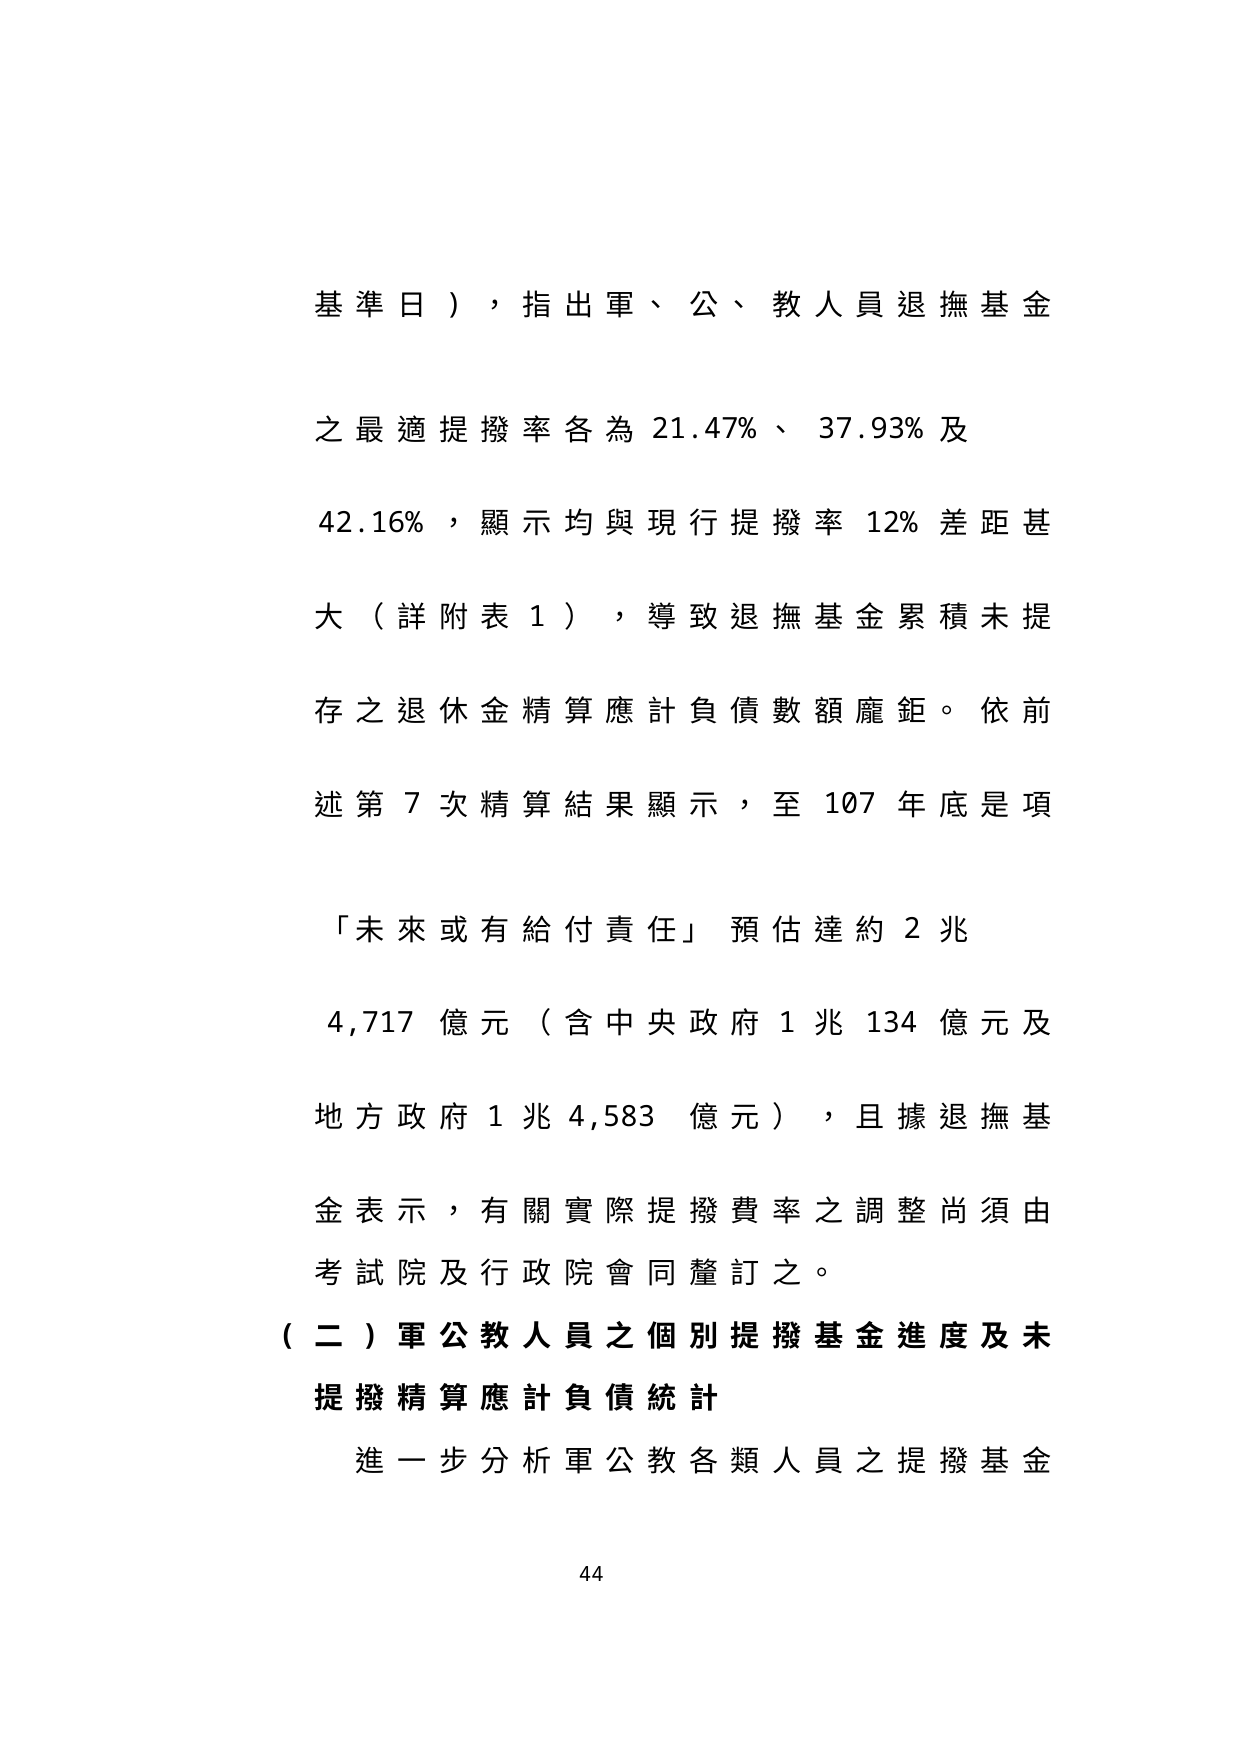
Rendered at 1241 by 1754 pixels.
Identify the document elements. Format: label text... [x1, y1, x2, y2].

text 基準日)，指出軍、公、教人員退撫基金之最適提撥率各為21.47%、37.93%及42.16%，顯示均與現行提撥率12%差距甚大（詳附表1），導致退撫基金累積未提存之退休金精算應計負債數額龐鉅。依前述第7次精算結果顯示，至107年底是項「未來或有給付責任」預估達約2兆4,717億元（含中央政府1兆134億元及地方政府1兆4,583 億元），且據退撫基金表示，有關實際提撥費率之調整尚須由考試院及行政院會同釐訂之。 [271, 229, 1058, 1292]
text (二)軍公教人員之個別提撥基金進度及未提撥精算應計負債統計 [242, 1292, 1058, 1417]
text 進一步分析軍公教各類人員之提撥基金 [271, 1417, 1058, 1479]
